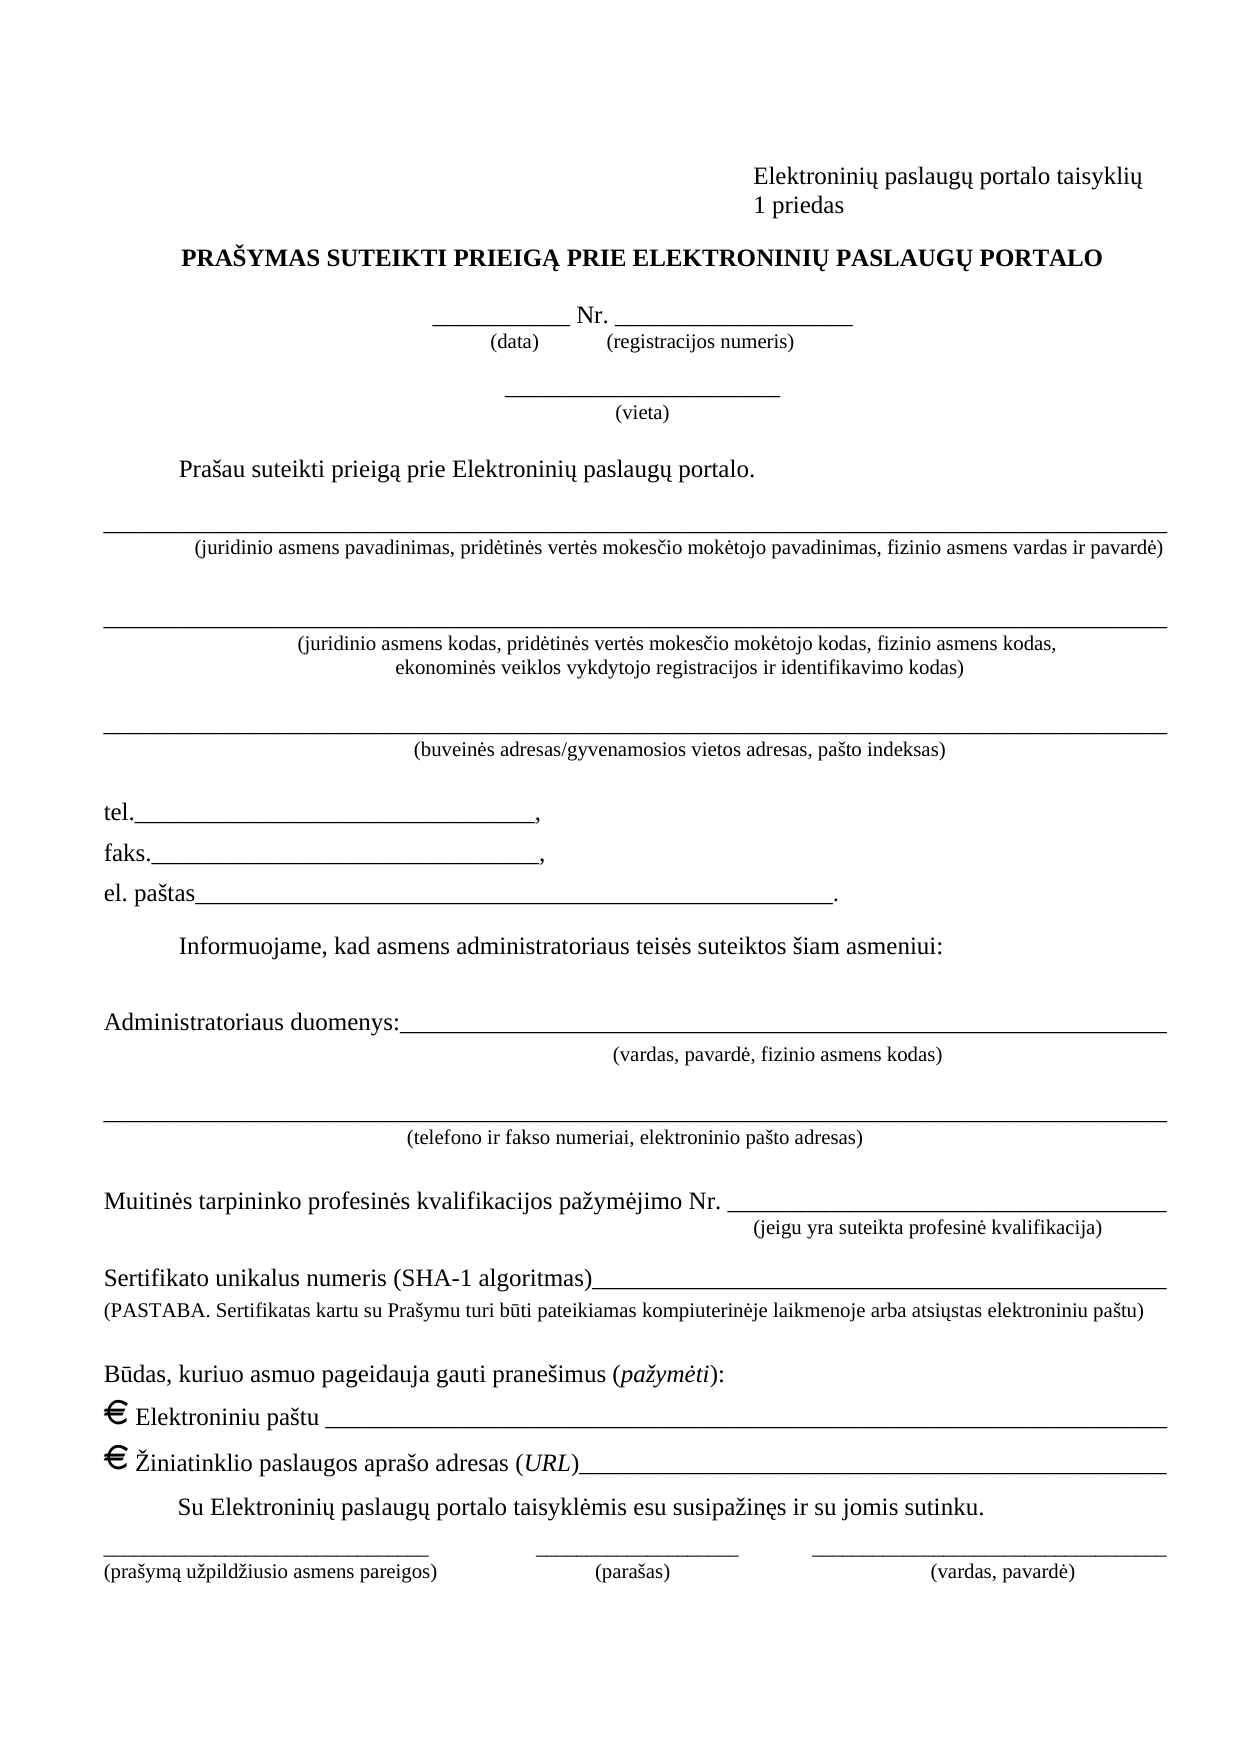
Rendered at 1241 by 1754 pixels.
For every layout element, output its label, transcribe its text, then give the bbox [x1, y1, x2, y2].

text (prašymą užpildžiusio asmens pareigos) (parašas) (vardas, pavardė) [103, 1559, 1181, 1583]
text tel.________________________________, [103, 797, 1181, 826]
text 1 priedas [753, 190, 1181, 219]
text faks._______________________________, [103, 838, 1181, 866]
text Muitinės tarpininko profesinės kvalifikacijos pažymėjimo Nr. [103, 1186, 1181, 1215]
text Su Elektroninių paslaugų portalo taisyklėmis esu susipažinęs ir su jomis sutinku. [103, 1492, 1181, 1527]
text (telefono ir fakso numeriai, elektroninio pašto adresas) [89, 1125, 1181, 1155]
text (vardas, pavardė, fizinio asmens kodas) [239, 1042, 1181, 1072]
text Sertifikato unikalus numeris (SHA-1 algoritmas) [103, 1263, 1181, 1297]
text el. paštas___________________________________________________. [103, 878, 1181, 907]
text (vieta) [103, 400, 1181, 430]
text Būdas, kuriuo asmuo pageidauja gauti pranešimus (pažymėti): [103, 1359, 1181, 1393]
text (jeigu yra suteikta profesinė kvalifikacija) [134, 1215, 1181, 1239]
text  Elektroniniu paštu [103, 1402, 1181, 1438]
text ___________ Nr. ___________________ [103, 300, 1181, 329]
text Informuojame, kad asmens administratoriaus teisės suteiktos šiam asmeniui: [103, 931, 1181, 966]
text ______________________ [103, 371, 1181, 400]
text (juridinio asmens pavadinimas, pridėtinės vertės mokesčio mokėtojo pavadinimas, fizinio asmens vardas ir pavardė) [177, 535, 1181, 567]
text  Žiniatinklio paslaugos aprašo adresas (URL) [103, 1447, 1181, 1483]
text ekonominės veiklos vykdytojo registracijos ir identifikavimo kodas) [178, 655, 1181, 679]
text (data) (registracijos numeris) [103, 329, 1181, 359]
text (PASTABA. Sertifikatas kartu su Prašymu turi būti pateikiamas kompiuterinėje laikmenoje arba atsiųstas elektroniniu paštu) [103, 1297, 1181, 1327]
text (juridinio asmens kodas, pridėtinės vertės mokesčio mokėtojo kodas, fizinio asmens kodas, [178, 631, 1181, 655]
text Elektroninių paslaugų portalo taisyklių [753, 161, 1181, 190]
text (buveinės adresas/gyvenamosios vietos adresas, pašto indeksas) [178, 737, 1181, 768]
text Administratoriaus duomenys: [103, 1007, 1181, 1042]
text PRAŠYMAS SUTEIKTI PRIEIGĄ PRIE ELEKTRONINIŲ PASLAUGŲ PORTALO [103, 243, 1181, 271]
text Prašau suteikti prieigą prie Elektroninių paslaugų portalo. [103, 454, 1181, 482]
